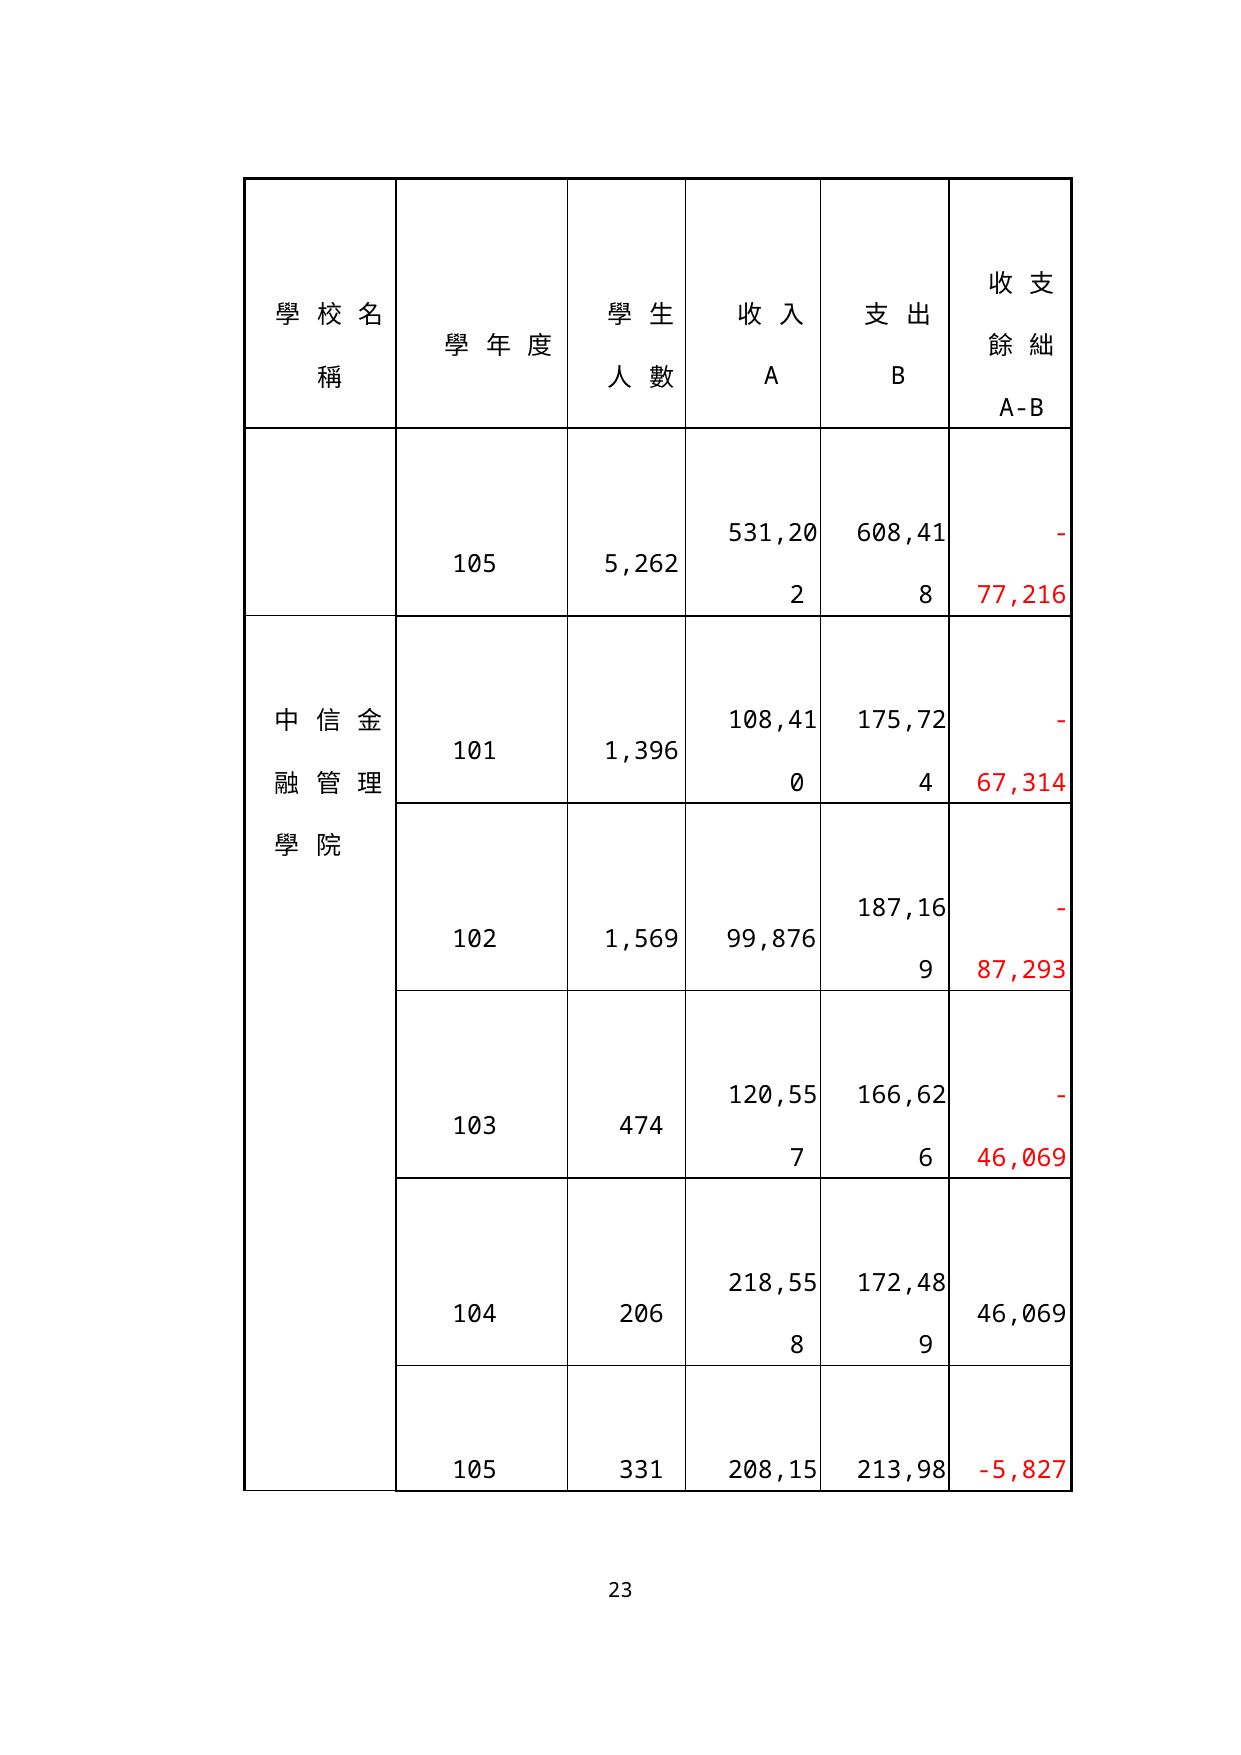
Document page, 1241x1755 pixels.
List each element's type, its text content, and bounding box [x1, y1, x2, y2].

table_header 收入 A [686, 180, 820, 427]
table_cell 101 [397, 617, 567, 802]
table_cell [246, 429, 395, 615]
table_cell 1,396 [568, 617, 685, 802]
table_cell 531,202 [686, 429, 820, 615]
table_header 學生人數 [568, 180, 685, 427]
table_cell 175,724 [821, 617, 948, 802]
table_cell -5,827 [950, 1366, 1070, 1490]
table_cell -77,216 [950, 429, 1070, 615]
table_cell 99,876 [686, 804, 820, 990]
table_cell 1,569 [568, 804, 685, 990]
table_cell 中信金融管理學院 [246, 616, 395, 1490]
table_cell 104 [397, 1179, 567, 1365]
table_cell 218,558 [686, 1179, 820, 1365]
table_cell 120,557 [686, 991, 820, 1177]
table_cell 103 [397, 991, 567, 1177]
table_cell 166,626 [821, 991, 948, 1177]
table_cell 608,418 [821, 429, 948, 615]
table_cell 105 [397, 1366, 567, 1490]
table_cell 46,069 [950, 1179, 1070, 1365]
table_header 收支餘絀A-B [950, 180, 1070, 427]
table_header 學校名稱 [246, 180, 395, 427]
table_cell 187,169 [821, 804, 948, 990]
table_cell 208,15 [686, 1366, 820, 1490]
table_cell -46,069 [950, 991, 1070, 1177]
table_header 支出 B [821, 180, 948, 427]
table_cell 172,489 [821, 1179, 948, 1365]
table_cell 213,98 [821, 1366, 948, 1490]
table_cell -67,314 [950, 617, 1070, 802]
table_header 學年度 [397, 180, 567, 427]
table_cell -87,293 [950, 804, 1070, 990]
table_cell 331 [568, 1366, 685, 1490]
table_cell 474 [568, 991, 685, 1177]
table_cell 102 [397, 804, 567, 990]
table_cell 5,262 [568, 429, 685, 615]
table_cell 108,410 [686, 617, 820, 802]
table_cell 206 [568, 1179, 685, 1365]
table_cell 105 [397, 429, 567, 615]
